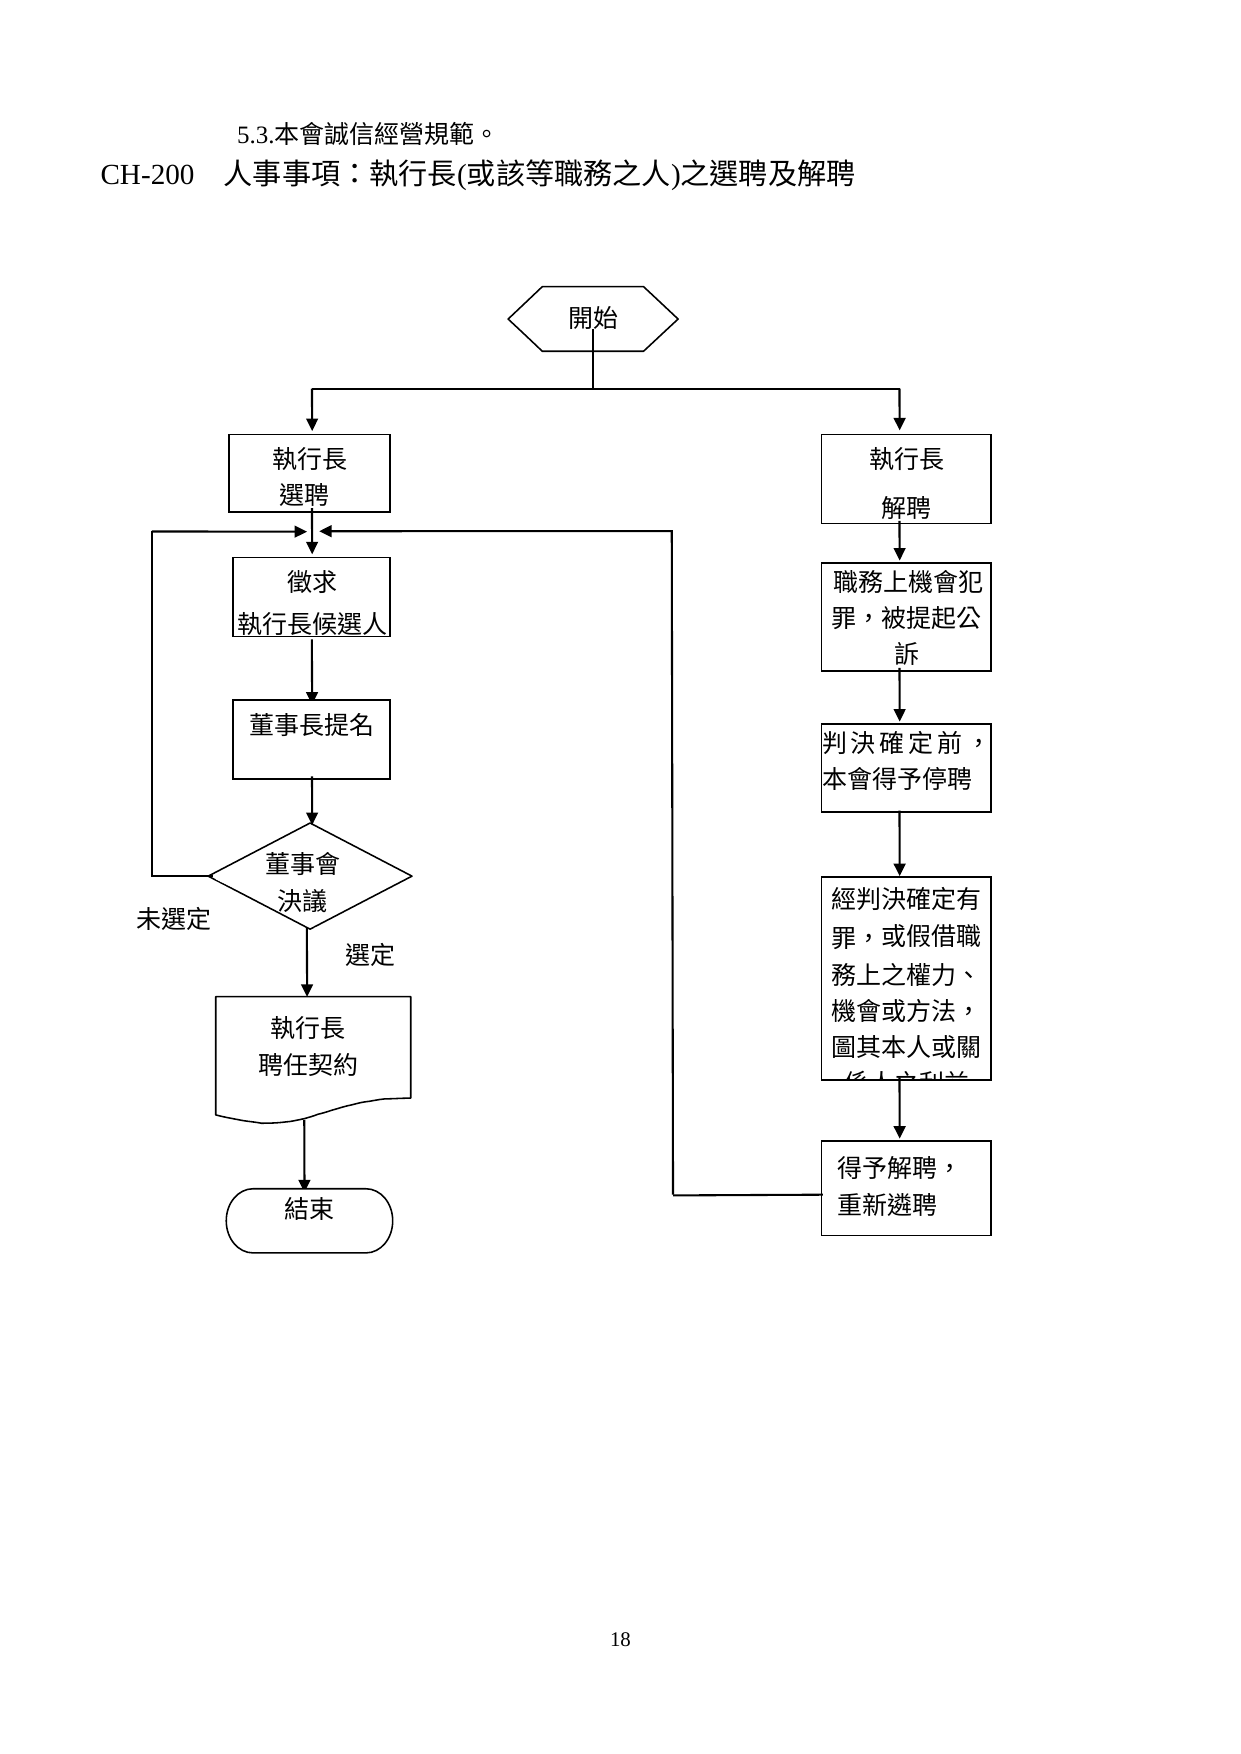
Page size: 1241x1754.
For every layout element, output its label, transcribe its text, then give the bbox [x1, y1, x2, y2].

text 執行長 [822, 439, 991, 476]
text 選定 [329, 935, 411, 971]
text CH-200 人事事項：執行長(或該等職務之人)之選聘及解聘 [100, 151, 1140, 193]
text 罪，被提起公訴 [822, 598, 991, 671]
text 執行長候選人 [235, 604, 390, 637]
text 決議 [230, 881, 375, 914]
text 5.3.本會誠信經營規範。 [100, 113, 1140, 151]
text 徵求 [235, 563, 390, 599]
text 經判決確定有罪，或假借職務上之權力、機會或方法，圖其本人或關係人之利益 [822, 877, 991, 1080]
text 聘任契約 [244, 1045, 371, 1080]
text 執行長 [229, 439, 390, 476]
text 執行長 [244, 1009, 371, 1045]
text 選聘 [229, 476, 390, 512]
text 解聘 [822, 488, 991, 523]
text 董事會 [230, 845, 375, 881]
text 得予解聘， 重新遴聘 [837, 1149, 976, 1221]
text 未選定 [136, 899, 218, 936]
text 董事長提名 [233, 705, 390, 741]
text 開始 [523, 298, 664, 334]
text 職務上機會犯 [833, 563, 991, 598]
text 判決確定前，本會得予停聘 [822, 724, 991, 796]
text 結束 [236, 1189, 384, 1226]
